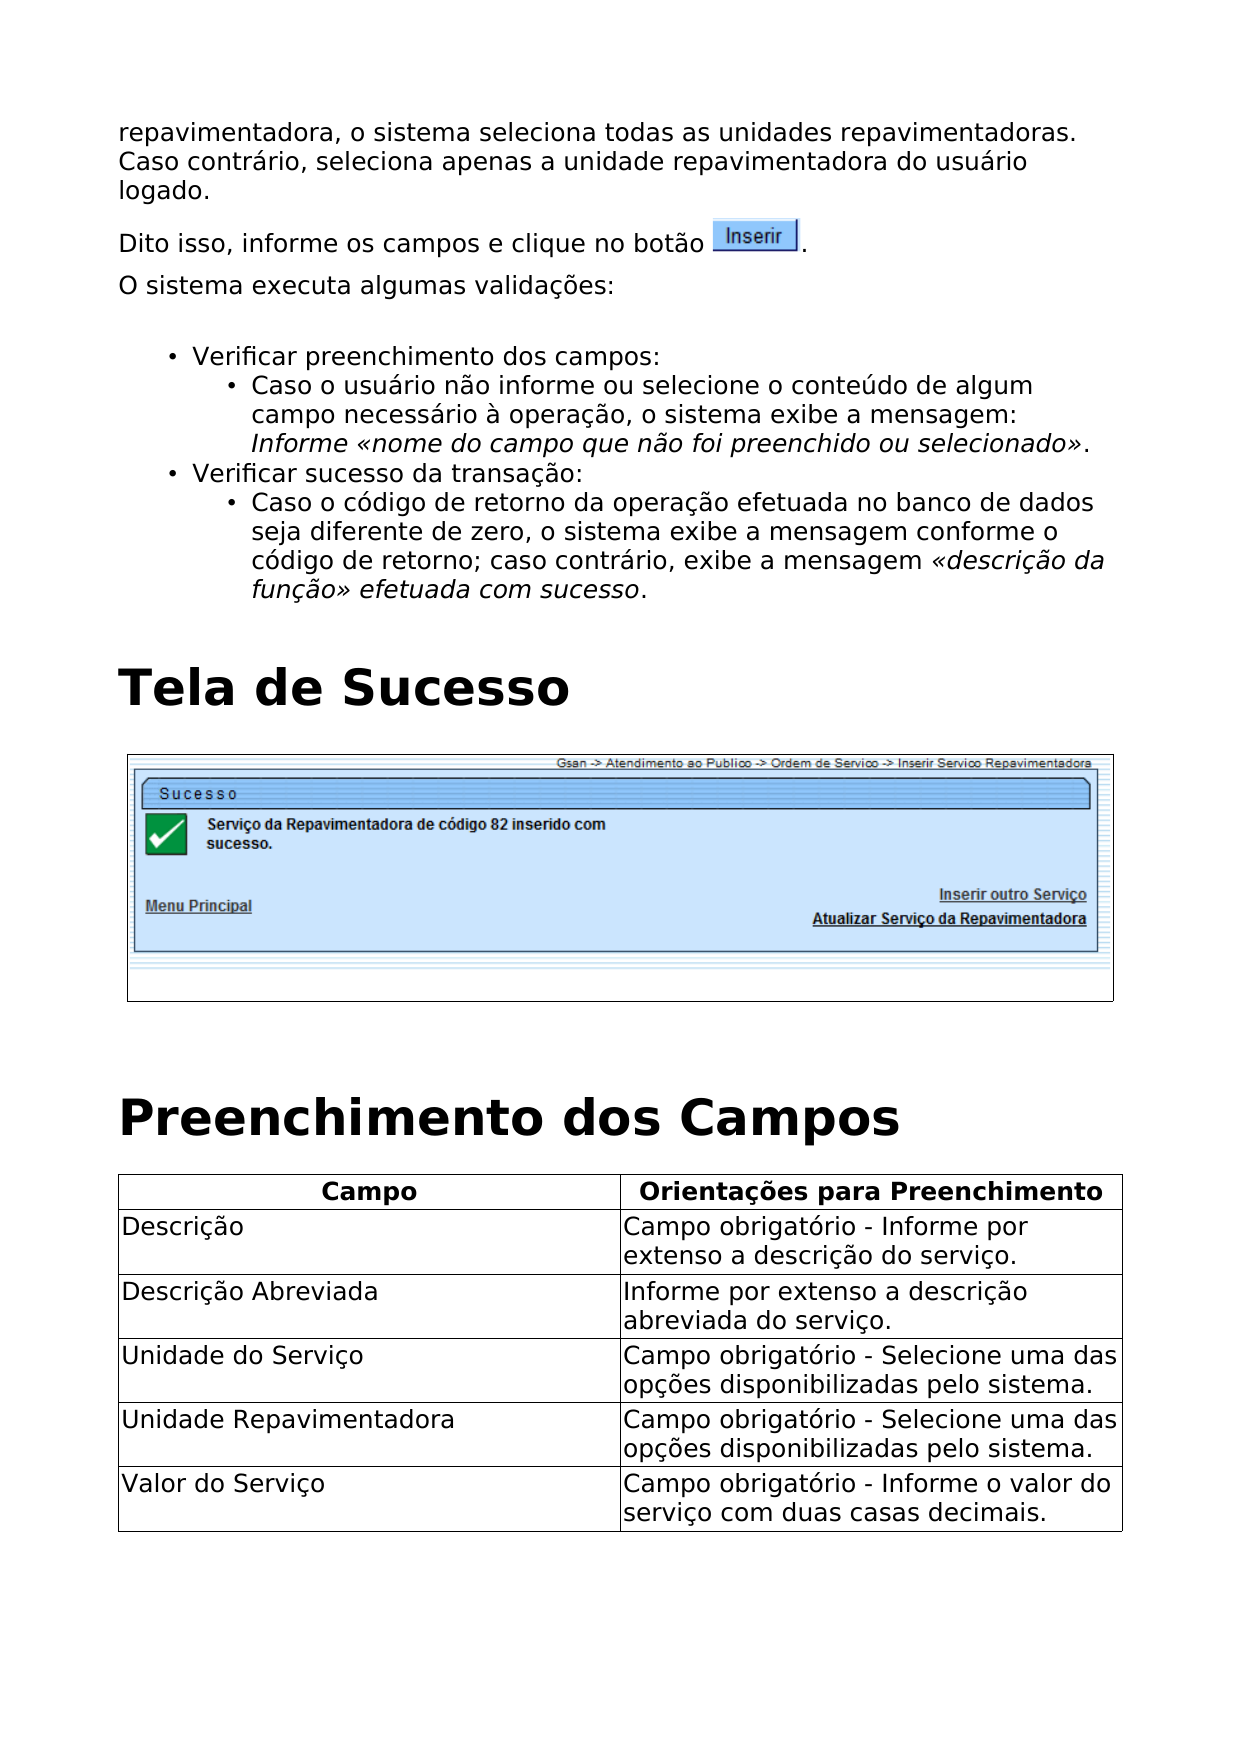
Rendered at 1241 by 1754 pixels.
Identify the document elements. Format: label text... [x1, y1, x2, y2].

table_cell Informe por extenso a descrição abreviada do serviço. [621, 1275, 1122, 1338]
table_cell Unidade Repavimentadora [119, 1403, 620, 1466]
table_cell Campo obrigatório - Informe por extenso a descrição do serviço. [621, 1210, 1122, 1274]
text Nesta funcionalidade só é possível inserir serviços quando a unidade repavimentadora associada à unidade organizacional do usuário for igual à unidade repavimentadora do serviço, ou para qualquer uma quando o usuário for da Compesa (a unidade organizacional do usuário não está associada a uma unidade repavimentadora). Caso o usuário logado não tenha unidade repavimentadora, o sistema seleciona todas as unidades repavimentadoras. Caso contrário, seleciona apenas a unidade repavimentadora do usuário logado. [118, 118, 1122, 206]
table_cell Unidade do Serviço [119, 1339, 620, 1402]
table_cell Campo obrigatório - Informe o valor do serviço com duas casas decimais. [621, 1467, 1122, 1531]
table_header Orientações para Preenchimento [621, 1175, 1122, 1209]
table_cell Valor do Serviço [119, 1467, 620, 1531]
subtitle Tela de Sucesso [118, 659, 1122, 717]
list Verificar preenchimento dos campos: [177, 342, 1122, 371]
picture [129, 756, 1111, 970]
text O sistema executa algumas validações: [118, 271, 1122, 300]
list Caso o usuário não informe ou selecione o conteúdo de algum campo necessário à operação, o sistema exibe a mensagem: Informe «nome do campo que não foi preenchido ou selecionado». [236, 371, 1122, 459]
text Dito isso, informe os campos e clique no botão . [118, 218, 1122, 258]
list Caso o código de retorno da operação efetuada no banco de dados seja diferente de zero, o sistema exibe a mensagem conforme o código de retorno; caso contrário, exibe a mensagem «descrição da função» efetuada com sucesso. [236, 488, 1122, 604]
table_header Campo [119, 1175, 620, 1209]
table_cell Descrição [119, 1210, 620, 1274]
picture [712, 218, 801, 253]
table_cell Descrição Abreviada [119, 1275, 620, 1338]
table_cell Campo obrigatório - Selecione uma das opções disponibilizadas pelo sistema. [621, 1339, 1122, 1402]
table_cell Campo obrigatório - Selecione uma das opções disponibilizadas pelo sistema. [621, 1403, 1122, 1466]
subtitle Preenchimento dos Campos [118, 1089, 1122, 1147]
list Verificar sucesso da transação: [177, 459, 1122, 488]
table_header [128, 755, 1113, 1001]
